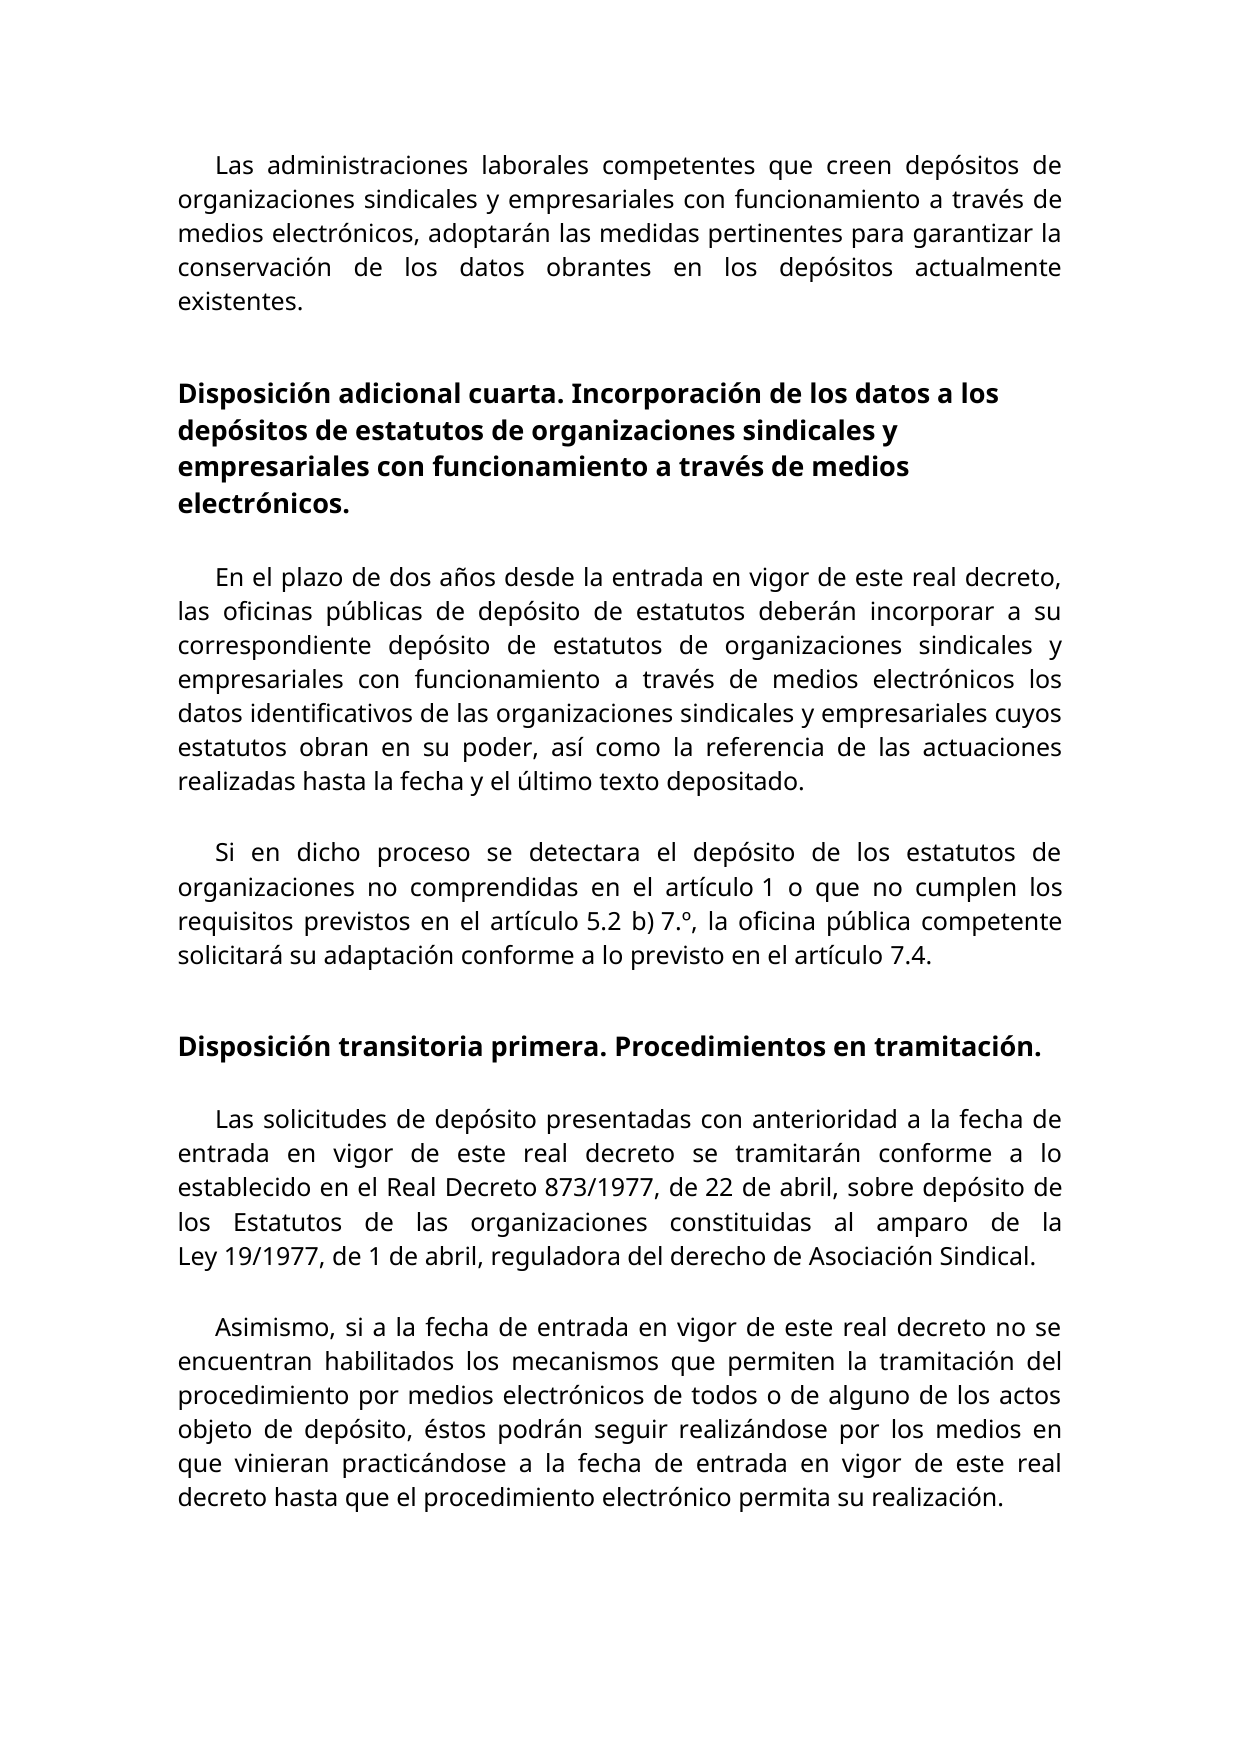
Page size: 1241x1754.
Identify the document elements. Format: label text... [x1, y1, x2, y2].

text Las solicitudes de depósito presentadas con anterioridad a la fecha de entrada en vigor de este real decreto se tramitarán conforme a lo establecido en el Real Decreto 873/1977, de 22 de abril, sobre depósito de los Estatutos de las organizaciones constituidas al amparo de la Ley 19/1977, de 1 de abril, reguladora del derecho de Asociación Sindical. [177, 1102, 1063, 1272]
text En el plazo de dos años desde la entrada en vigor de este real decreto, las oficinas públicas de depósito de estatutos deberán incorporar a su correspondiente depósito de estatutos de organizaciones sindicales y empresariales con funcionamiento a través de medios electrónicos los datos identificativos de las organizaciones sindicales y empresariales cuyos estatutos obran en su poder, así como la referencia de las actuaciones realizadas hasta la fecha y el último texto depositado. [177, 559, 1063, 798]
subtitle Disposición transitoria primera. Procedimientos en tramitación. [177, 1028, 1063, 1064]
text Asimismo, si a la fecha de entrada en vigor de este real decreto no se encuentran habilitados los mecanismos que permiten la tramitación del procedimiento por medios electrónicos de todos o de alguno de los actos objeto de depósito, éstos podrán seguir realizándose por los medios en que vinieran practicándose a la fecha de entrada en vigor de este real decreto hasta que el procedimiento electrónico permita su realización. [177, 1310, 1063, 1514]
text Si en dicho proceso se detectara el depósito de los estatutos de organizaciones no comprendidas en el artículo 1 o que no cumplen los requisitos previstos en el artículo 5.2 b) 7.º, la oficina pública competente solicitará su adaptación conforme a lo previsto en el artículo 7.4. [177, 835, 1063, 971]
text Las administraciones laborales competentes que creen depósitos de organizaciones sindicales y empresariales con funcionamiento a través de medios electrónicos, adoptarán las medidas pertinentes para garantizar la conservación de los datos obrantes en los depósitos actualmente existentes. [177, 148, 1063, 318]
subtitle Disposición adicional cuarta. Incorporación de los datos a los depósitos de estatutos de organizaciones sindicales y empresariales con funcionamiento a través de medios electrónicos. [177, 374, 1063, 522]
